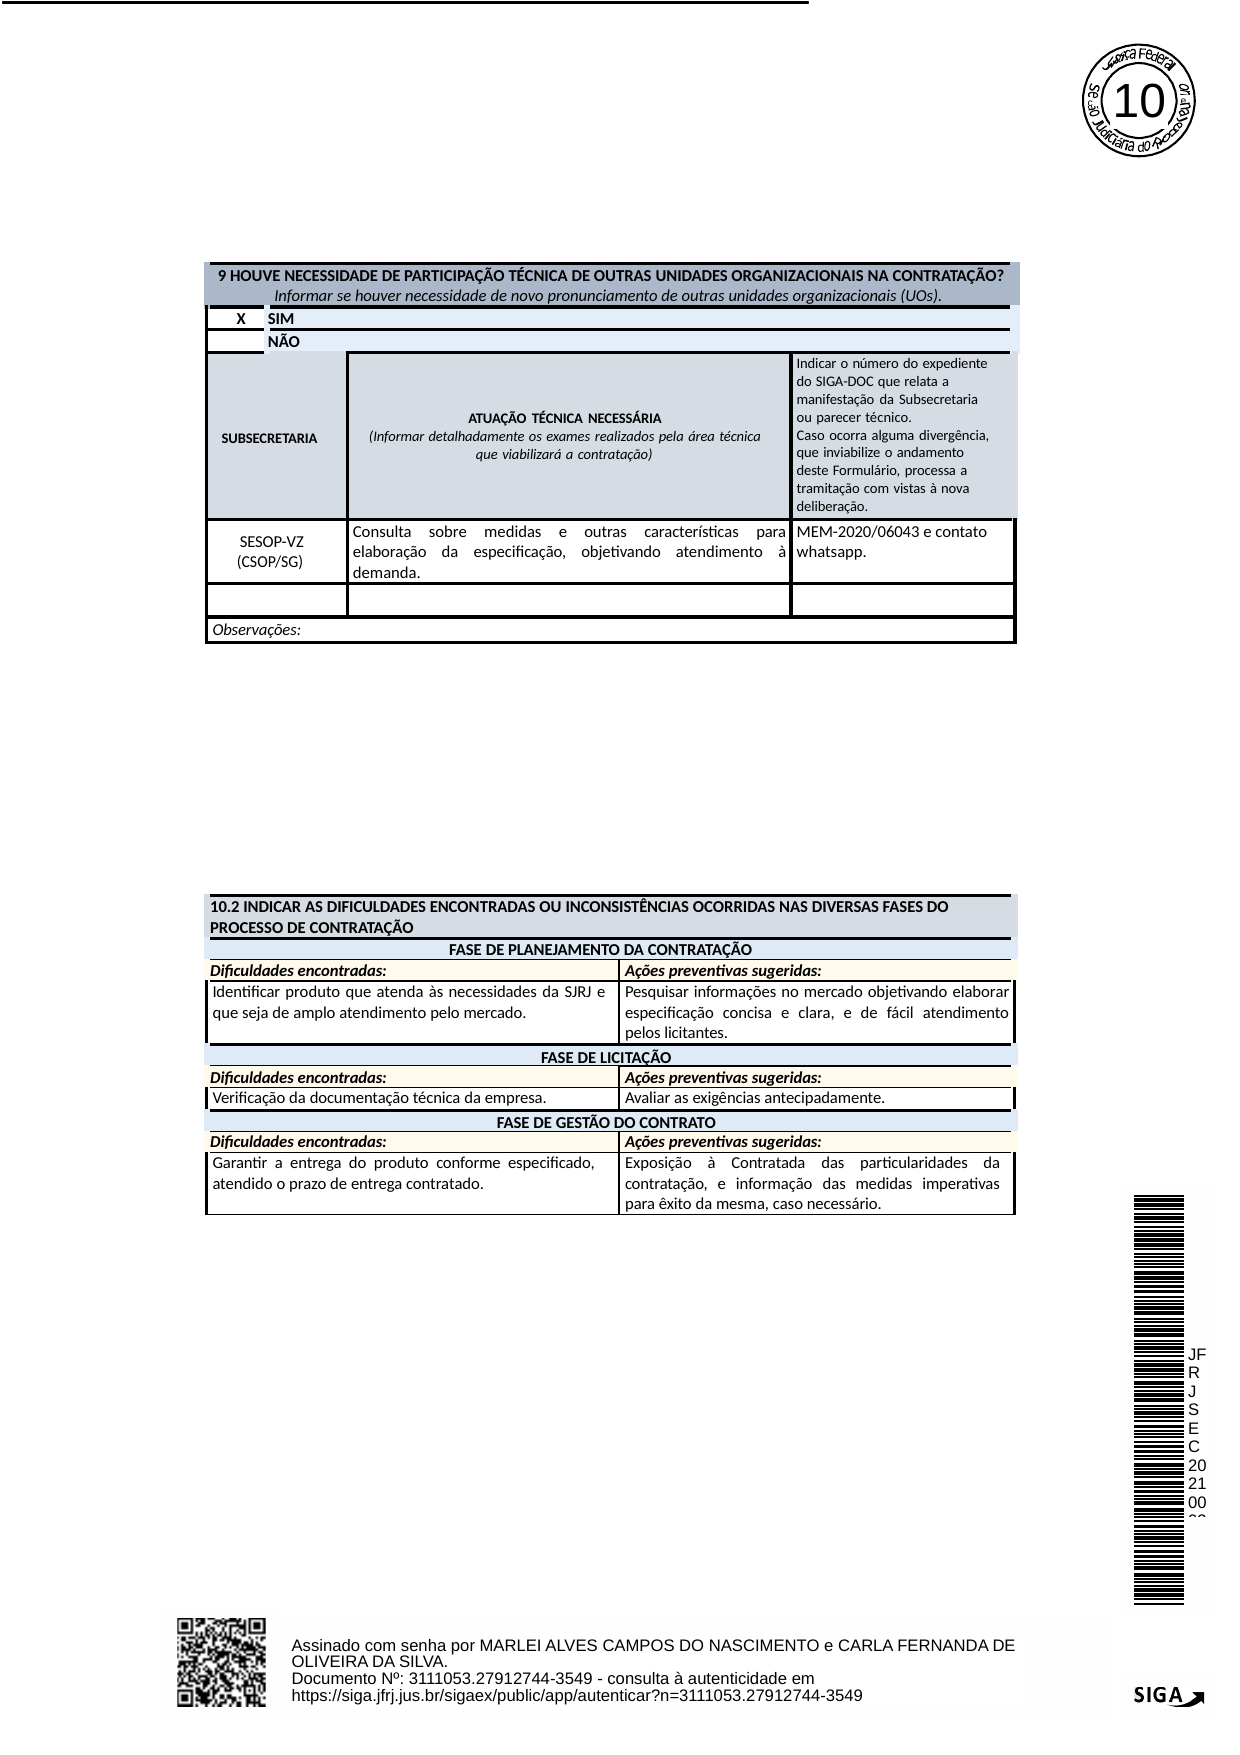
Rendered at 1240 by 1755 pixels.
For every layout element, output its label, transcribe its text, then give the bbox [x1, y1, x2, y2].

table_header 9 HOUVE NECESSIDADE DE PARTICIPAÇÃO TÉCNICA DE OUTRAS UNIDADES ORGANIZACIONAIS NA CONTRATAÇÃO? Informar se houver necessidade de novo pronunciamento de outras unidades organizacionais (UOs). [210, 265, 1010, 305]
table_cell [208, 585, 346, 615]
table_cell Dificuldades encontradas: [210, 960, 618, 980]
table_cell FASE DE GESTÃO DO CONTRATO [210, 1112, 1011, 1131]
table_cell X [208, 309, 264, 328]
table_cell SIM [270, 309, 1010, 328]
table_cell Consulta sobre medidas e outras características para elaboração da especificação, objetivando atendimento à demanda. [349, 521, 789, 582]
table_cell Indicar o número do expediente do SIGA-DOC que relata a manifestação da Subsecretaria ou parecer técnico. Caso ocorra alguma divergência, que inviabilize o andamento deste Formulário, processa a tramitação com vistas à nova deliberação. [793, 354, 1012, 518]
table_header 10.2 INDICAR AS DIFICULDADES ENCONTRADAS OU INCONSISTÊNCIAS OCORRIDAS NAS DIVERSAS FASES DO PROCESSO DE CONTRATAÇÃO [210, 897, 1011, 937]
table_cell Verificação da documentação técnica da empresa. [208, 1088, 618, 1109]
table_cell Pesquisar informações no mercado objetivando elaborar especificação concisa e clara, e de fácil atendimento pelos licitantes. [620, 982, 1013, 1043]
table_cell Observações: [208, 619, 1013, 641]
table_cell Dificuldades encontradas: [210, 1132, 618, 1152]
table_cell Exposição à Contratada das particularidades da contratação, e informação das medidas imperativas para êxito da mesma, caso necessário. [620, 1153, 1013, 1214]
table_cell MEM-2020/06043 e contato whatsapp. [793, 521, 1013, 582]
table_cell SESOP-VZ (CSOP/SG) [208, 521, 346, 582]
text e [1180, 95, 1193, 105]
text ç [1087, 96, 1100, 106]
table_cell Avaliar as exigências antecipadamente. [620, 1088, 1013, 1109]
table_cell [349, 585, 789, 615]
table_cell FASE DE LICITAÇÃO [210, 1046, 1011, 1065]
table_cell Ações preventivas sugeridas: [620, 1067, 1011, 1087]
table_cell Identificar produto que atenda às necessidades da SJRJ e que seja de amplo atendimento pelo mercado. [208, 982, 618, 1043]
table_cell Dificuldades encontradas: [210, 1066, 618, 1087]
table_cell [793, 585, 1013, 615]
table_cell Ações preventivas sugeridas: [620, 1132, 1011, 1152]
table_cell Ações preventivas sugeridas: [620, 960, 1011, 980]
table_cell SUBSECRETARIA [208, 351, 346, 518]
text JFRJSEC202100037A [1188, 1345, 1207, 1517]
table_cell NÃO [270, 331, 1010, 351]
table_cell FASE DE PLANEJAMENTO DA CONTRATAÇÃO [210, 940, 1011, 959]
table_cell ATUAÇÃO TÉCNICA NECESSÁRIA (Informar detalhadamente os exames realizados pela área técnica que viabilizará a contratação) [349, 354, 789, 518]
table_cell Garantir a entrega do produto conforme especificado, atendido o prazo de entrega contratado. [208, 1153, 618, 1214]
table_cell [208, 331, 264, 351]
